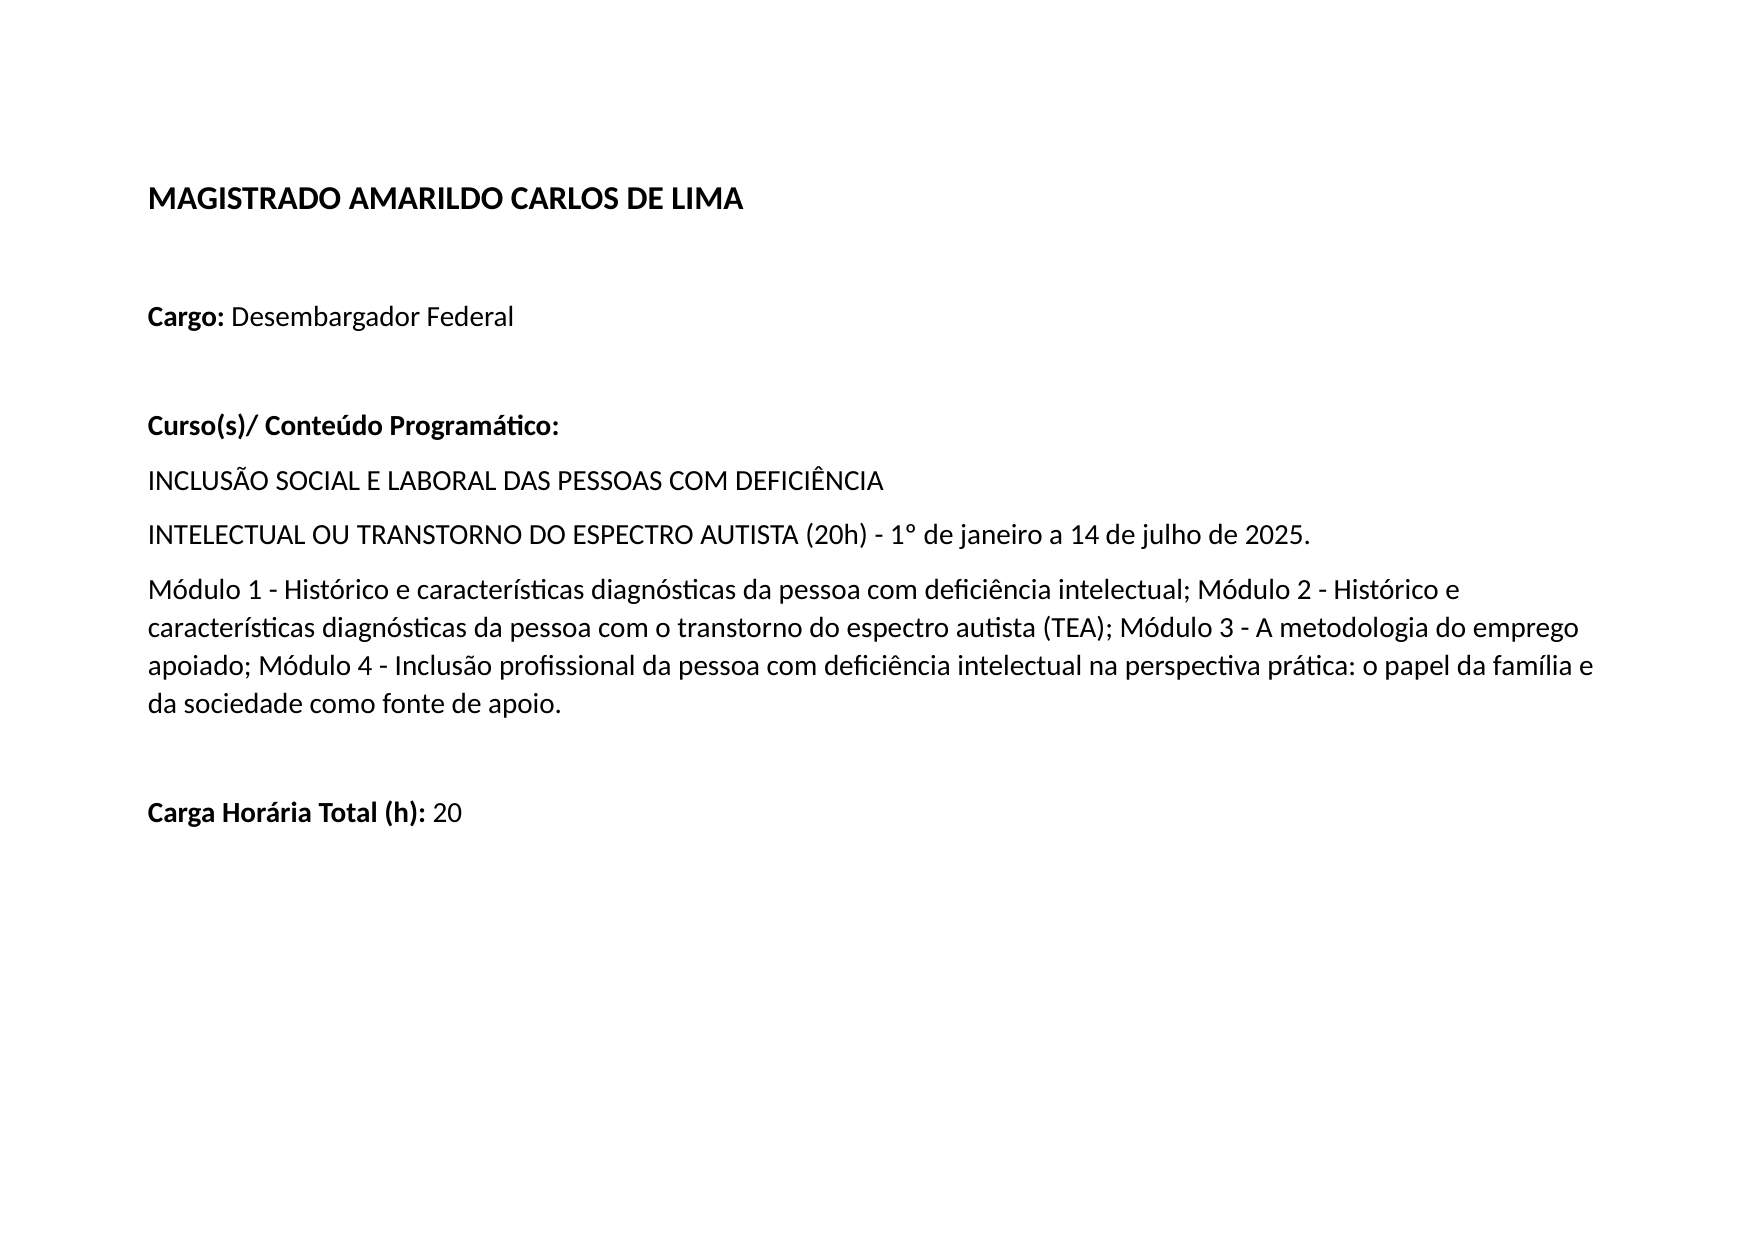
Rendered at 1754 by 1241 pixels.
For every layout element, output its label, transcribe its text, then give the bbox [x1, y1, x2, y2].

text INTELECTUAL OU TRANSTORNO DO ESPECTRO AUTISTA (20h) - 1º de janeiro a 14 de julho de 2025. [148, 516, 1606, 552]
text Curso(s)/ Conteúdo Programático: [148, 407, 1606, 443]
text Módulo 1 - Histórico e características diagnósticas da pessoa com deficiência intelectual; Módulo 2 - Histórico e características diagnósticas da pessoa com o transtorno do espectro autista (TEA); Módulo 3 - A metodologia do emprego apoiado; Módulo 4 - Inclusão profissional da pessoa com deficiência intelectual na perspectiva prática: o papel da família e da sociedade como fonte de apoio. [148, 571, 1606, 721]
text Cargo: Desembargador Federal [148, 298, 1606, 333]
text INCLUSÃO SOCIAL E LABORAL DAS PESSOAS COM DEFICIÊNCIA [148, 462, 1606, 497]
text Carga Horária Total (h): 20 [148, 794, 1606, 830]
text MAGISTRADO AMARILDO CARLOS DE LIMA [148, 177, 1606, 218]
